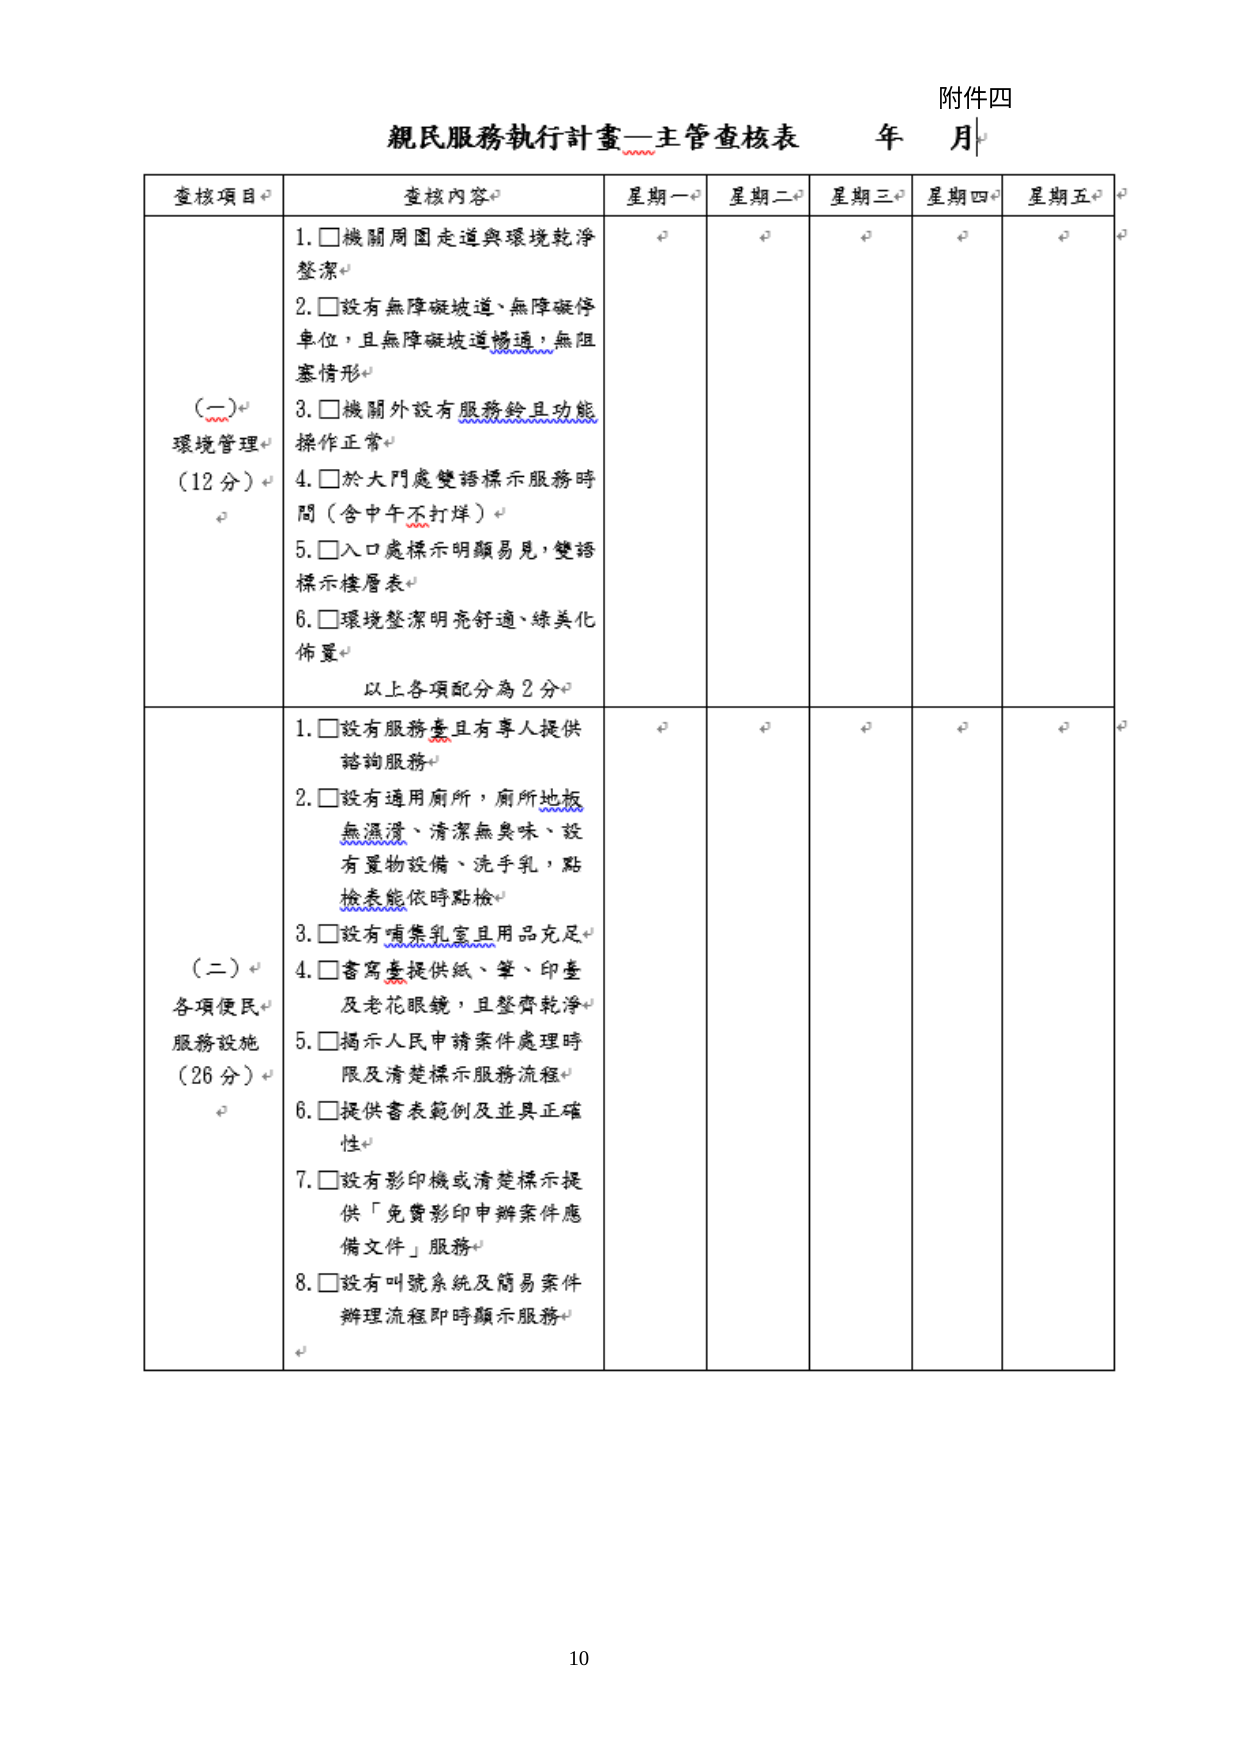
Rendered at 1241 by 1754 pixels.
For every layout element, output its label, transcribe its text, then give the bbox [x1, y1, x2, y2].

text 附件四 [938, 78, 1021, 114]
picture [128, 89, 1136, 1392]
